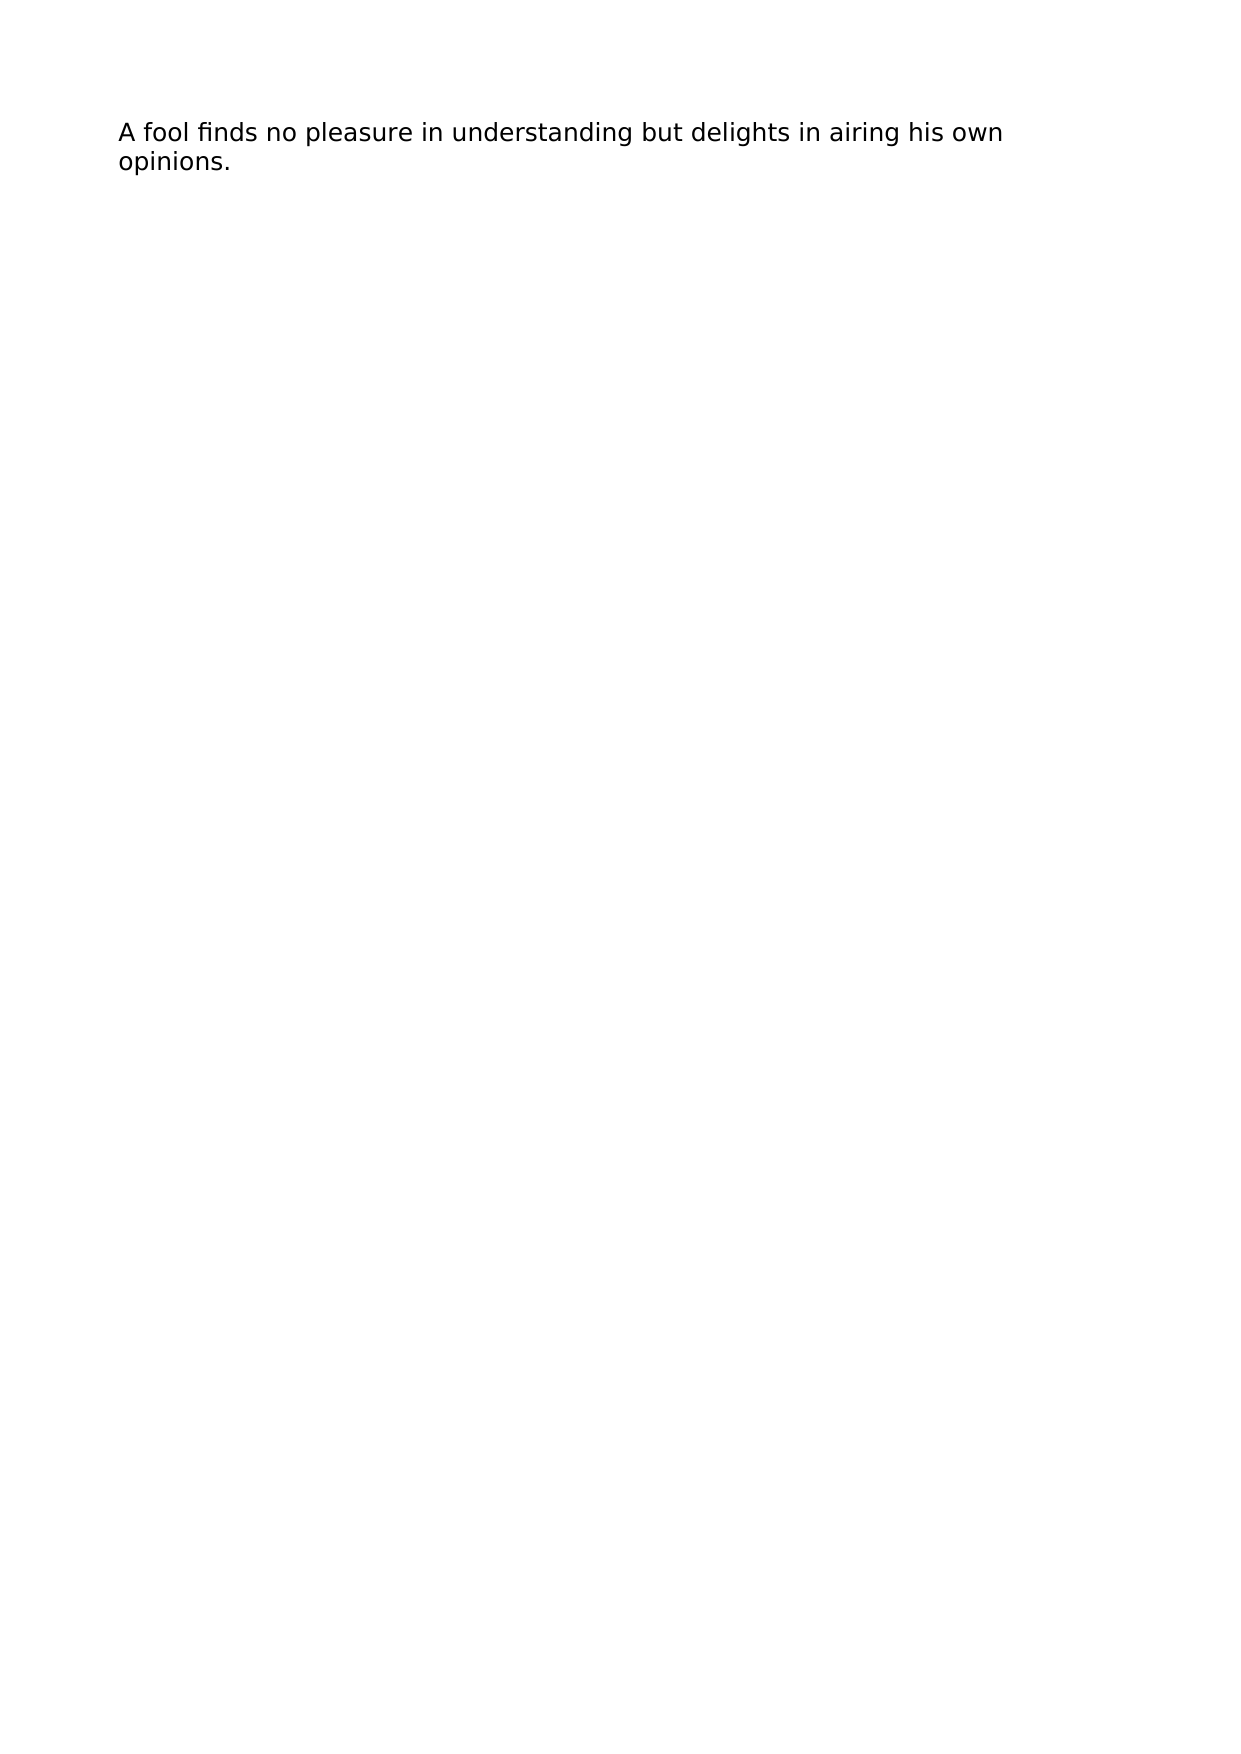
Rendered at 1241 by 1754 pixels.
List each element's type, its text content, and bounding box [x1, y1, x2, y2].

text A fool finds no pleasure in understanding but delights in airing his own opinions. [118, 118, 1122, 176]
